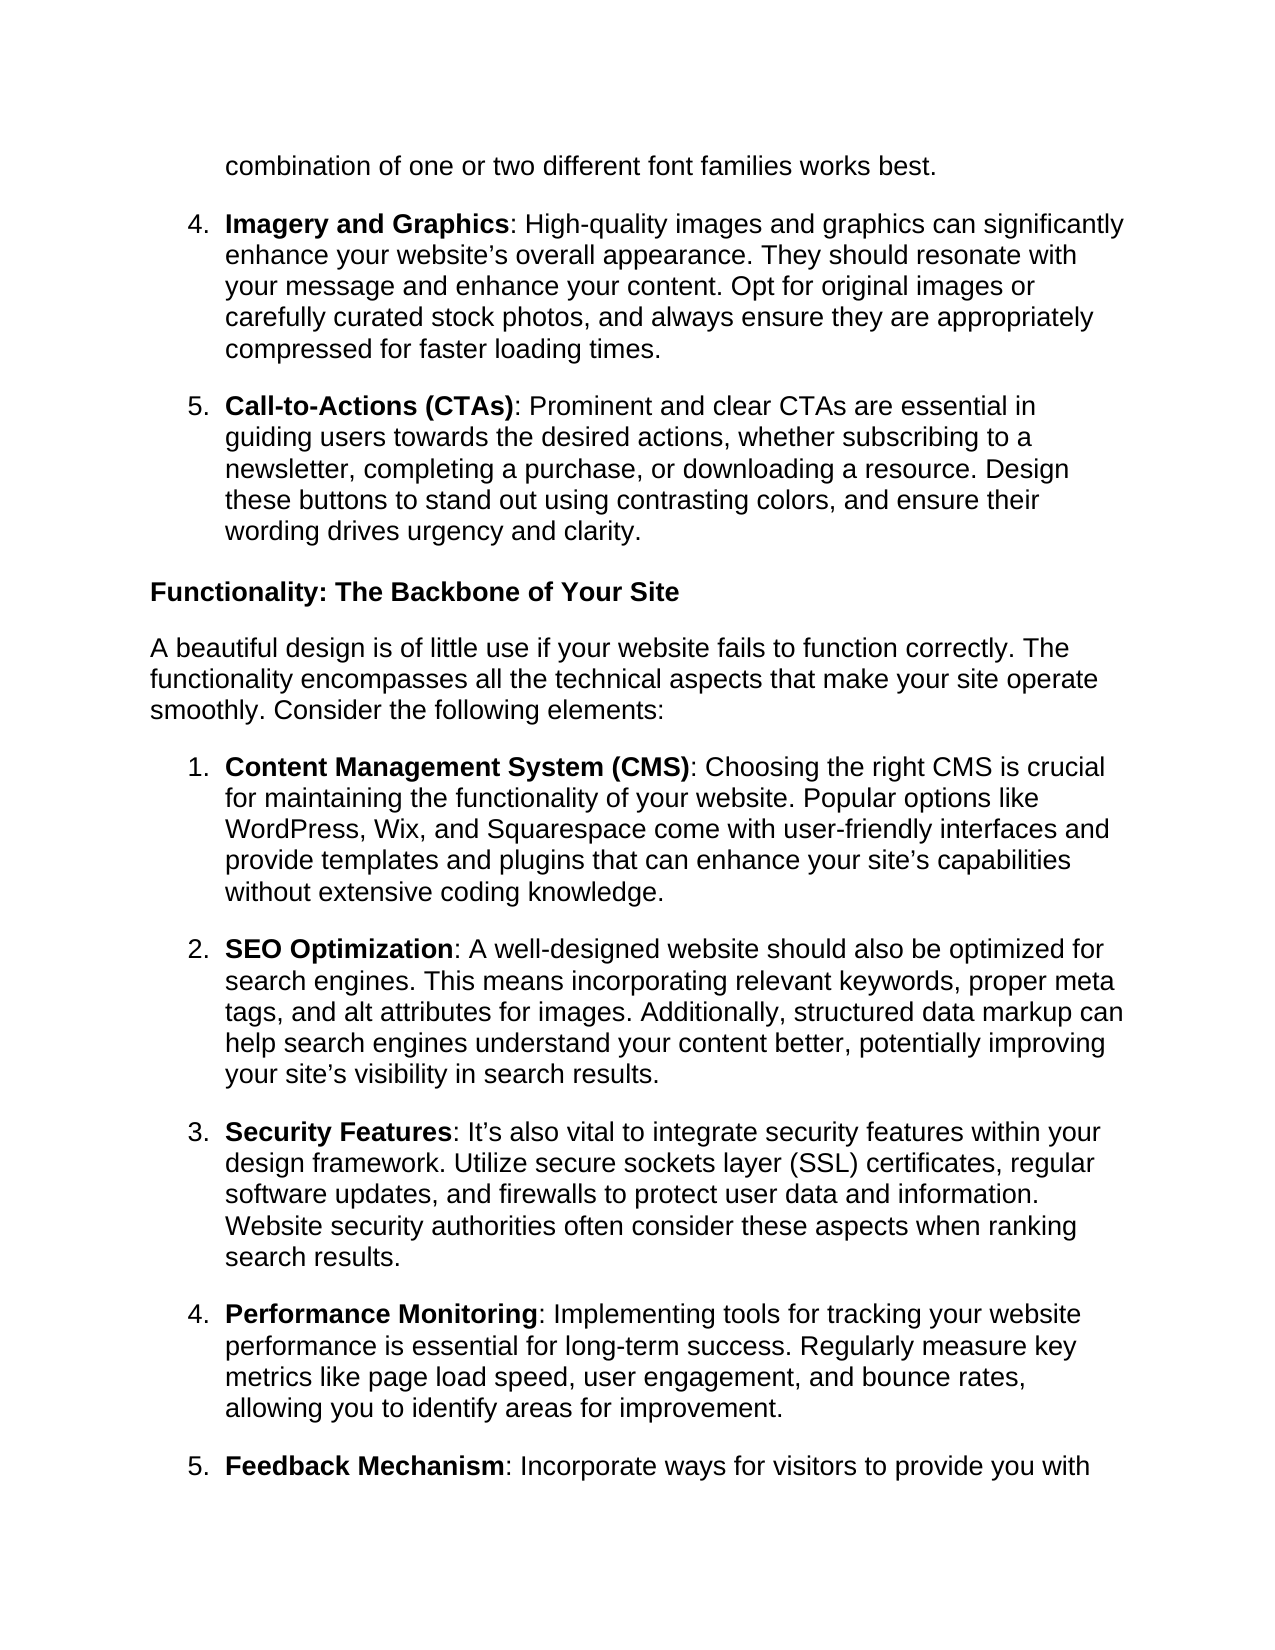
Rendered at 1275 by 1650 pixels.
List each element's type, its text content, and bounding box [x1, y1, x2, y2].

list Security Features: It’s also vital to integrate security features within your design framework. Utilize secure sockets layer (SSL) certificates, regular software updates, and firewalls to protect user data and information. Website security authorities often consider these aspects when ranking search results. [187, 1116, 1125, 1298]
list combination of one or two different font families works best. [187, 150, 1125, 208]
list SEO Optimization: A well-designed website should also be optimized for search engines. This means incorporating relevant keywords, proper meta tags, and alt attributes for images. Additionally, structured data markup can help search engines understand your content better, potentially improving your site’s visibility in search results. [187, 933, 1125, 1116]
text A beautiful design is of little use if your website fails to function correctly. The functionality encompasses all the technical aspects that make your site operate smoothly. Consider the following elements: [150, 632, 1125, 726]
list Content Management System (CMS): Choosing the right CMS is crucial for maintaining the functionality of your website. Popular options like WordPress, Wix, and Squarespace come with user-friendly interfaces and provide templates and plugins that can enhance your site’s capabilities without extensive coding knowledge. [187, 751, 1125, 933]
list Imagery and Graphics: High-quality images and graphics can significantly enhance your website’s overall appearance. They should resonate with your message and enhance your content. Opt for original images or carefully curated stock photos, and always ensure they are appropriately compressed for faster loading times. [187, 208, 1125, 390]
list Call-to-Actions (CTAs): Prominent and clear CTAs are essential in guiding users towards the desired actions, whether subscribing to a newsletter, completing a purchase, or downloading a resource. Design these buttons to stand out using contrasting colors, and ensure their wording drives urgency and clarity. [187, 390, 1125, 546]
subtitle Functionality: The Backbone of Your Site [150, 576, 1125, 607]
list Feedback Mechanism: Incorporate ways for visitors to provide you with [187, 1450, 1125, 1481]
list Performance Monitoring: Implementing tools for tracking your website performance is essential for long-term success. Regularly measure key metrics like page load speed, user engagement, and bounce rates, allowing you to identify areas for improvement. [187, 1298, 1125, 1450]
